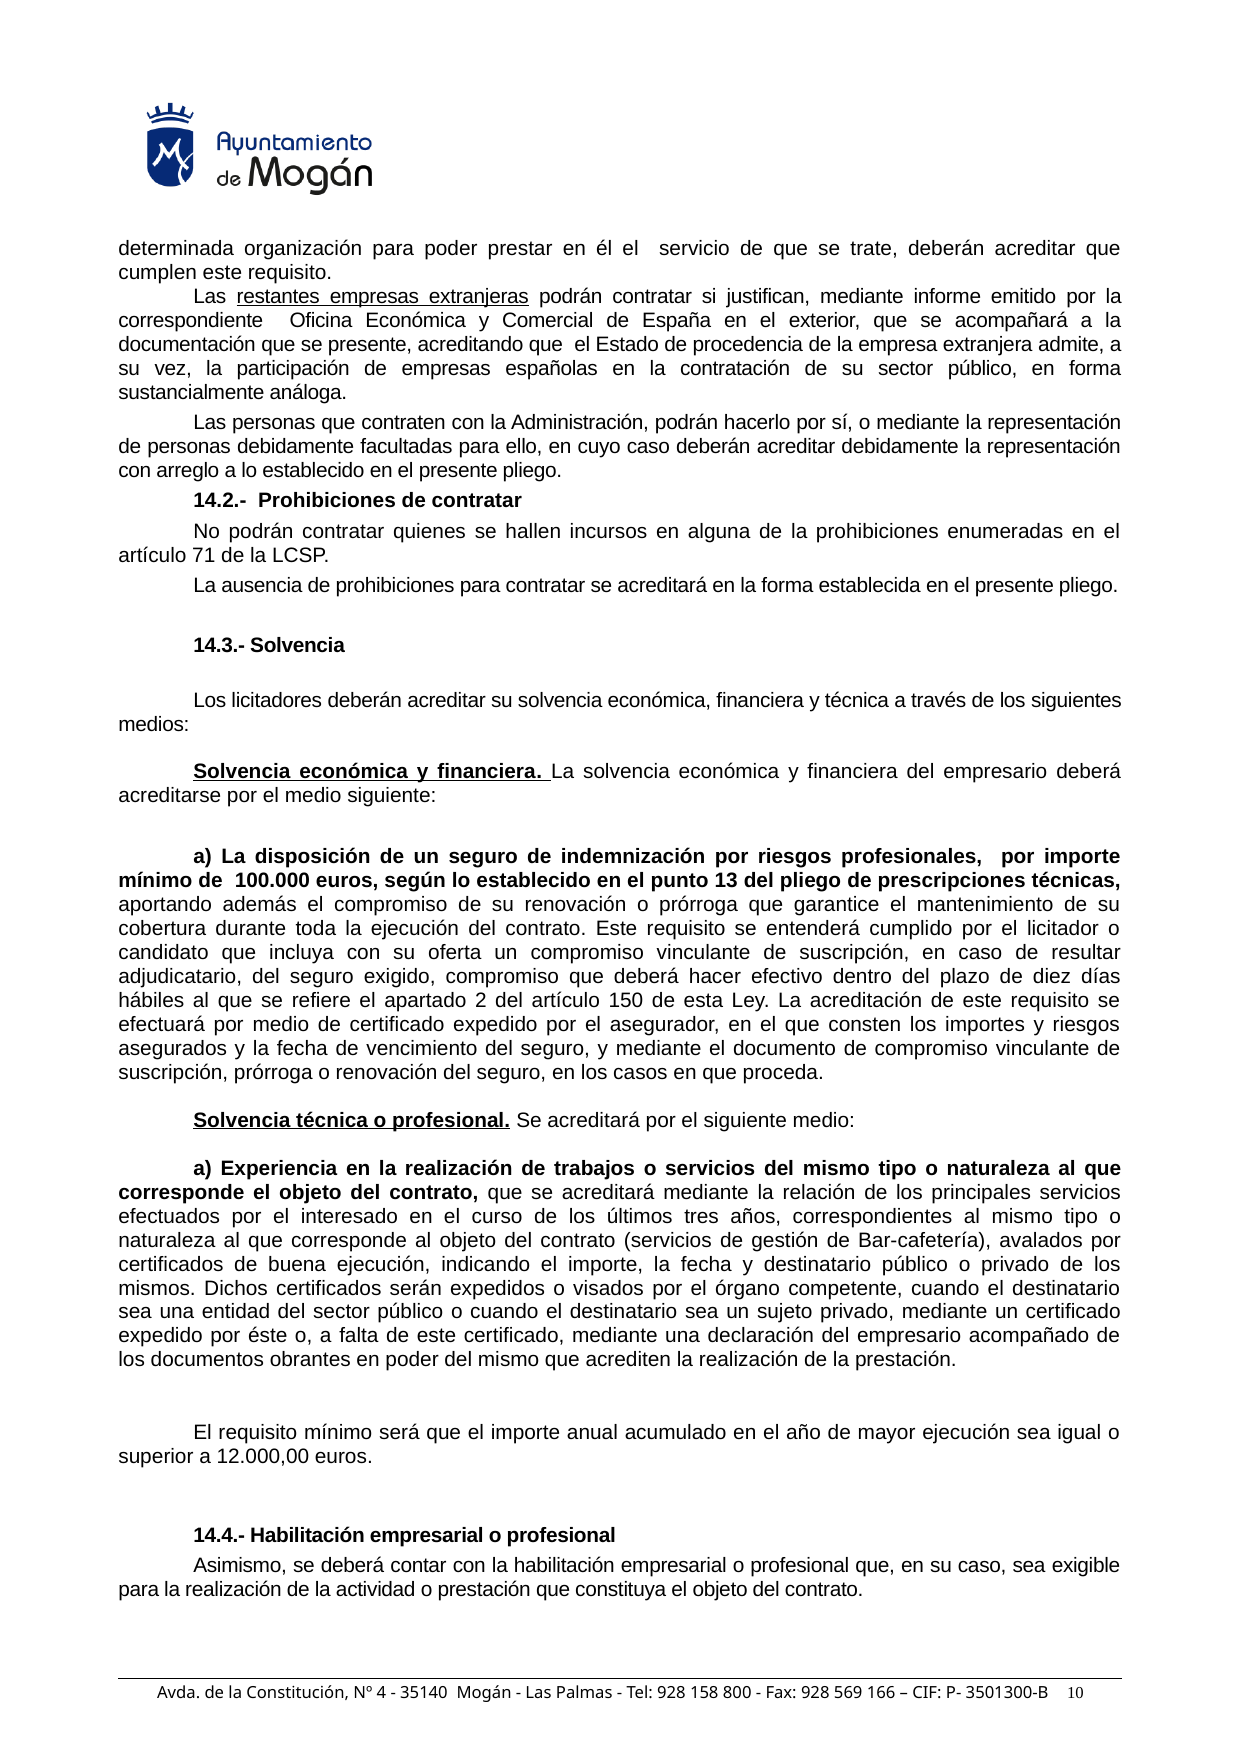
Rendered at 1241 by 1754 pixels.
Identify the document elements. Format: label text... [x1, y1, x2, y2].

text a) La disposición de un seguro de indemnización por riesgos profesionales, por importe mínimo de 100.000 euros, según lo establecido en el punto 13 del pliego de prescripciones técnicas, aportando además el compromiso de su renovación o prórroga que garantice el mantenimiento de su cobertura durante toda la ejecución del contrato. Este requisito se entenderá cumplido por el licitador o candidato que incluya con su oferta un compromiso vinculante de suscripción, en caso de resultar adjudicatario, del seguro exigido, compromiso que deberá hacer efectivo dentro del plazo de diez días hábiles al que se refiere el apartado 2 del artículo 150 de esta Ley. La acreditación de este requisito se efectuará por medio de certificado expedido por el asegurador, en el que consten los importes y riesgos asegurados y la fecha de vencimiento del seguro, y mediante el documento de compromiso vinculante de suscripción, prórroga o renovación del seguro, en los casos en que proceda. [118, 844, 1122, 1083]
text No podrán contratar quienes se hallen incursos en alguna de la prohibiciones enumeradas en el artículo 71 de la LCSP. [118, 518, 1122, 566]
text El requisito mínimo será que el importe anual acumulado en el año de mayor ejecución sea igual o superior a 12.000,00 euros. [118, 1420, 1122, 1468]
text Las personas que contraten con la Administración, podrán hacerlo por sí, o mediante la representación de personas debidamente facultadas para ello, en cuyo caso deberán acreditar debidamente la representación con arreglo a lo establecido en el presente pliego. [118, 410, 1122, 482]
text Los licitadores deberán acreditar su solvencia económica, financiera y técnica a través de los siguientes medios: [118, 687, 1122, 735]
picture [132, 81, 388, 213]
text 14.3.- Solvencia [118, 633, 1122, 657]
text 14.4.- Habilitación empresarial o profesional [118, 1522, 1122, 1546]
text Solvencia técnica o profesional. Se acreditará por el siguiente medio: [118, 1107, 1122, 1131]
text Solvencia económica y financiera. La solvencia económica y financiera del empresario deberá acreditarse por el medio siguiente: [118, 759, 1122, 807]
text 14.2.- Prohibiciones de contratar [118, 488, 1122, 512]
text determinada organización para poder prestar en él el servicio de que se trate, deberán acreditar que cumplen este requisito. [118, 236, 1122, 284]
text Las restantes empresas extranjeras podrán contratar si justifican, mediante informe emitido por la correspondiente Oficina Económica y Comercial de España en el exterior, que se acompañará a la documentación que se presente, acreditando que el Estado de procedencia de la empresa extranjera admite, a su vez, la participación de empresas españolas en la contratación de su sector público, en forma sustancialmente análoga. [118, 284, 1122, 404]
text a) Experiencia en la realización de trabajos o servicios del mismo tipo o naturaleza al que corresponde el objeto del contrato, que se acreditará mediante la relación de los principales servicios efectuados por el interesado en el curso de los últimos tres años, correspondientes al mismo tipo o naturaleza al que corresponde al objeto del contrato (servicios de gestión de Bar-cafetería), avalados por certificados de buena ejecución, indicando el importe, la fecha y destinatario público o privado de los mismos. Dichos certificados serán expedidos o visados por el órgano competente, cuando el destinatario sea una entidad del sector público o cuando el destinatario sea un sujeto privado, mediante un certificado expedido por éste o, a falta de este certificado, mediante una declaración del empresario acompañado de los documentos obrantes en poder del mismo que acrediten la realización de la prestación. [118, 1156, 1122, 1371]
text Asimismo, se deberá contar con la habilitación empresarial o profesional que, en su caso, sea exigible para la realización de la actividad o prestación que constituya el objeto del contrato. [118, 1553, 1122, 1601]
text La ausencia de prohibiciones para contratar se acreditará en la forma establecida en el presente pliego. [118, 573, 1122, 597]
